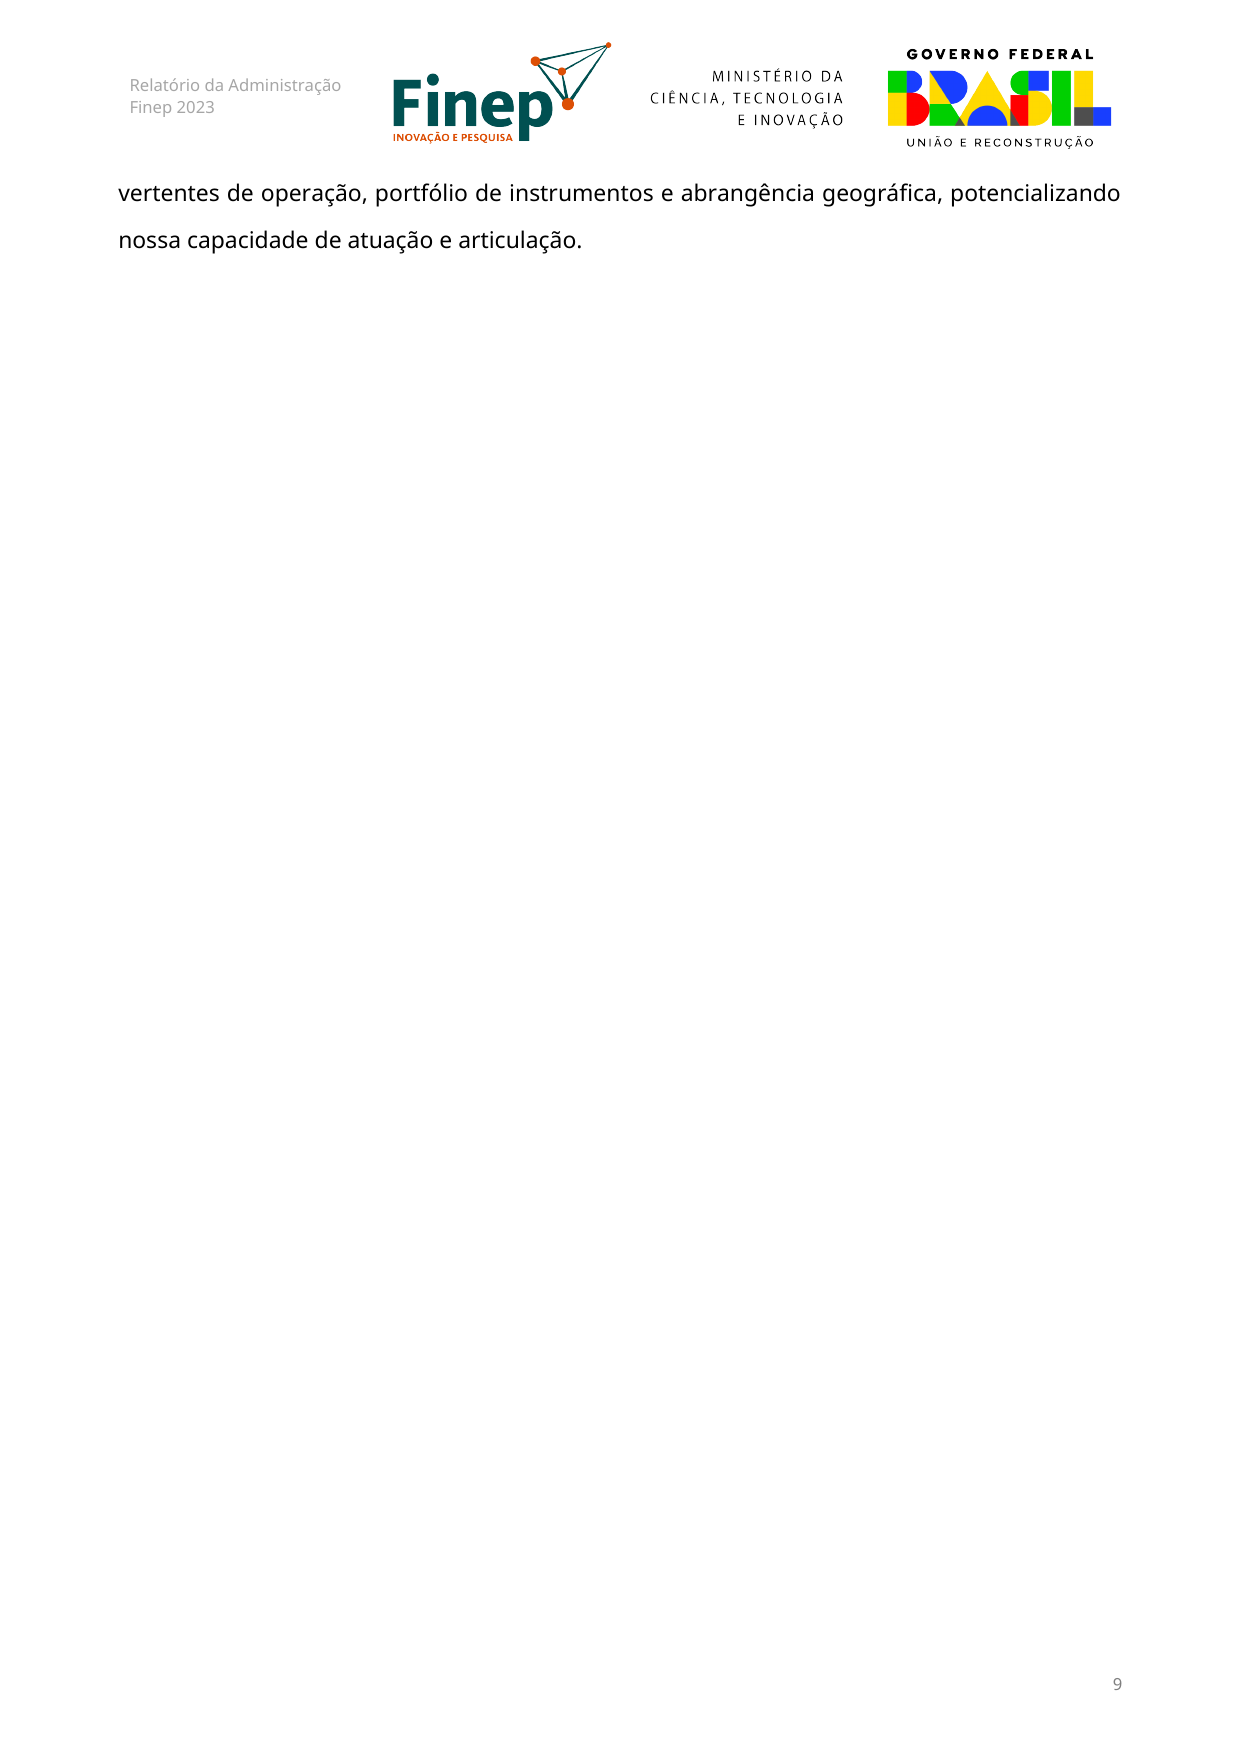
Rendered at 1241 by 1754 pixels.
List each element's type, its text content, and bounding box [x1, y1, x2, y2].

text vertentes de operação, portfólio de instrumentos e abrangência geográfica, potencializando nossa capacidade de atuação e articulação. [118, 177, 1122, 255]
